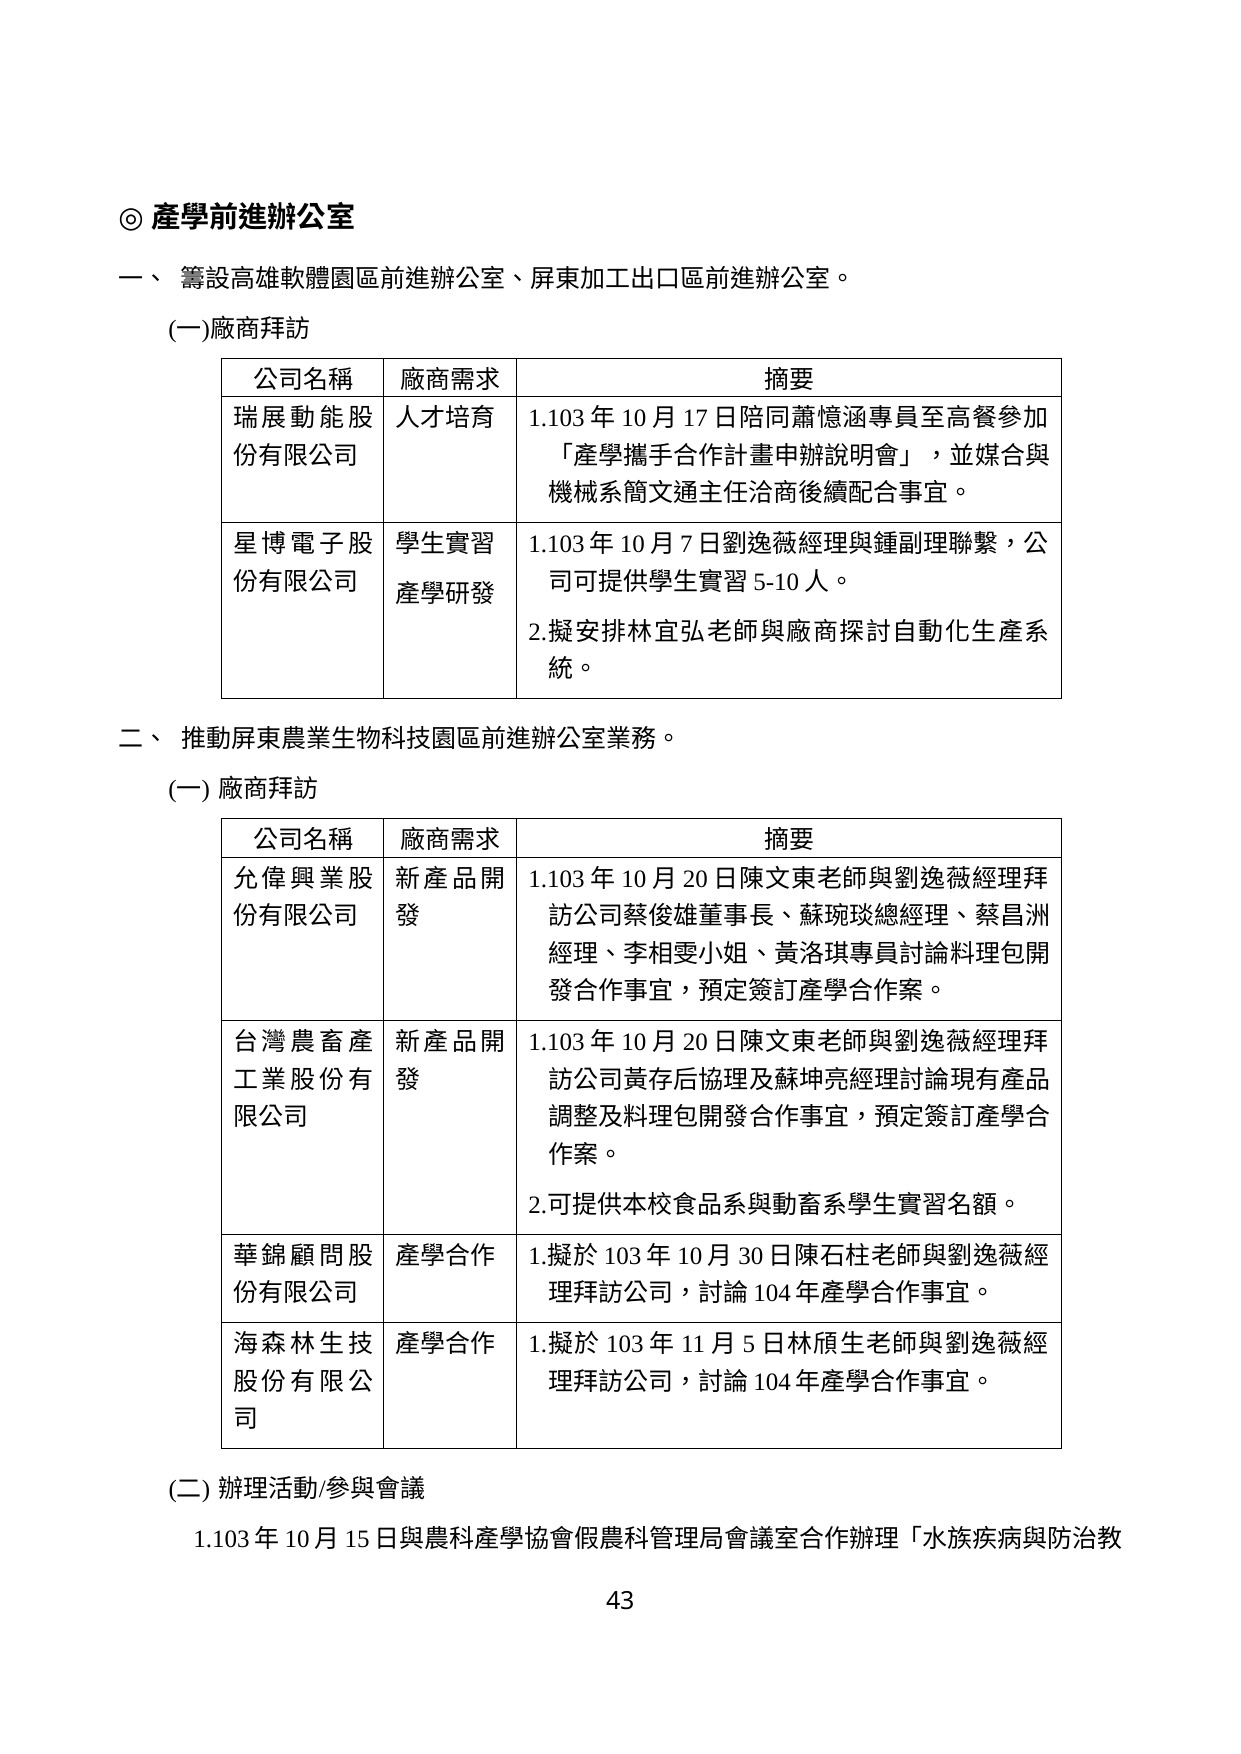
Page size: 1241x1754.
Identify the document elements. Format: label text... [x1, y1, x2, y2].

table_cell 海森林生技股份有限公司 [222, 1323, 383, 1448]
table_header 摘要 [517, 359, 1061, 396]
table_header 公司名稱 [222, 359, 383, 396]
table_cell 1.擬於103年11月5日林頎生老師與劉逸薇經理拜訪公司，討論104年產學合作事宜。 [517, 1323, 1061, 1448]
table_cell 新產品開發 [384, 858, 516, 1020]
table_cell 允偉興業股份有限公司 [222, 858, 383, 1020]
text (一)廠商拜訪 [168, 308, 1122, 345]
list 推動屏東農業生物科技園區前進辦公室業務。 [118, 718, 1122, 756]
table_header 廠商需求 [384, 359, 516, 396]
list 籌設高雄軟體園區前進辦公室、屏東加工出口區前進辦公室。 [118, 258, 1122, 295]
table_header 公司名稱 [222, 819, 383, 857]
table_cell 學生實習 產學研發 [384, 523, 516, 698]
table_cell 新產品開發 [384, 1021, 516, 1234]
list 辦理活動/參與會議 [168, 1468, 1122, 1506]
table_cell 產學合作 [384, 1235, 516, 1322]
table_cell 1.103年10月20日陳文東老師與劉逸薇經理拜訪公司蔡俊雄董事長、蘇琬琰總經理、蔡昌洲經理、李相雯小姐、黃洛琪專員討論料理包開發合作事宜，預定簽訂產學合作案。 [517, 858, 1061, 1020]
text 1.103年10月15日與農科產學協會假農科管理局會議室合作辦理「水族疾病與防治教 [193, 1518, 1122, 1556]
table_cell 1.擬於103年10月30日陳石柱老師與劉逸薇經理拜訪公司，討論104年產學合作事宜。 [517, 1235, 1061, 1322]
table_cell 1.103年10月20日陳文東老師與劉逸薇經理拜訪公司黃存后協理及蘇坤亮經理討論現有產品調整及料理包開發合作事宜，預定簽訂產學合作案。 2.可提供本校食品系與動畜系學生實習名額。 [517, 1021, 1061, 1234]
table_header 廠商需求 [384, 819, 516, 857]
table_cell 台灣農畜產工業股份有限公司 [222, 1021, 383, 1234]
list 廠商拜訪 [168, 768, 1122, 806]
table_cell 人才培育 [384, 397, 516, 522]
table_header 摘要 [517, 819, 1061, 857]
text ◎ 產學前進辦公室 [118, 194, 1127, 236]
table_cell 1.103年10月7日劉逸薇經理與鍾副理聯繫，公司可提供學生實習5-10人。 2.擬安排林宜弘老師與廠商探討自動化生產系統。 [517, 523, 1061, 698]
table_cell 產學合作 [384, 1323, 516, 1448]
table_cell 1.103年10月17日陪同蕭憶涵專員至高餐參加「產學攜手合作計畫申辦說明會」，並媒合與機械系簡文通主任洽商後續配合事宜。 [517, 397, 1061, 522]
table_cell 華錦顧問股份有限公司 [222, 1235, 383, 1322]
table_cell 瑞展動能股份有限公司 [222, 397, 383, 522]
table_cell 星博電子股份有限公司 [222, 523, 383, 698]
